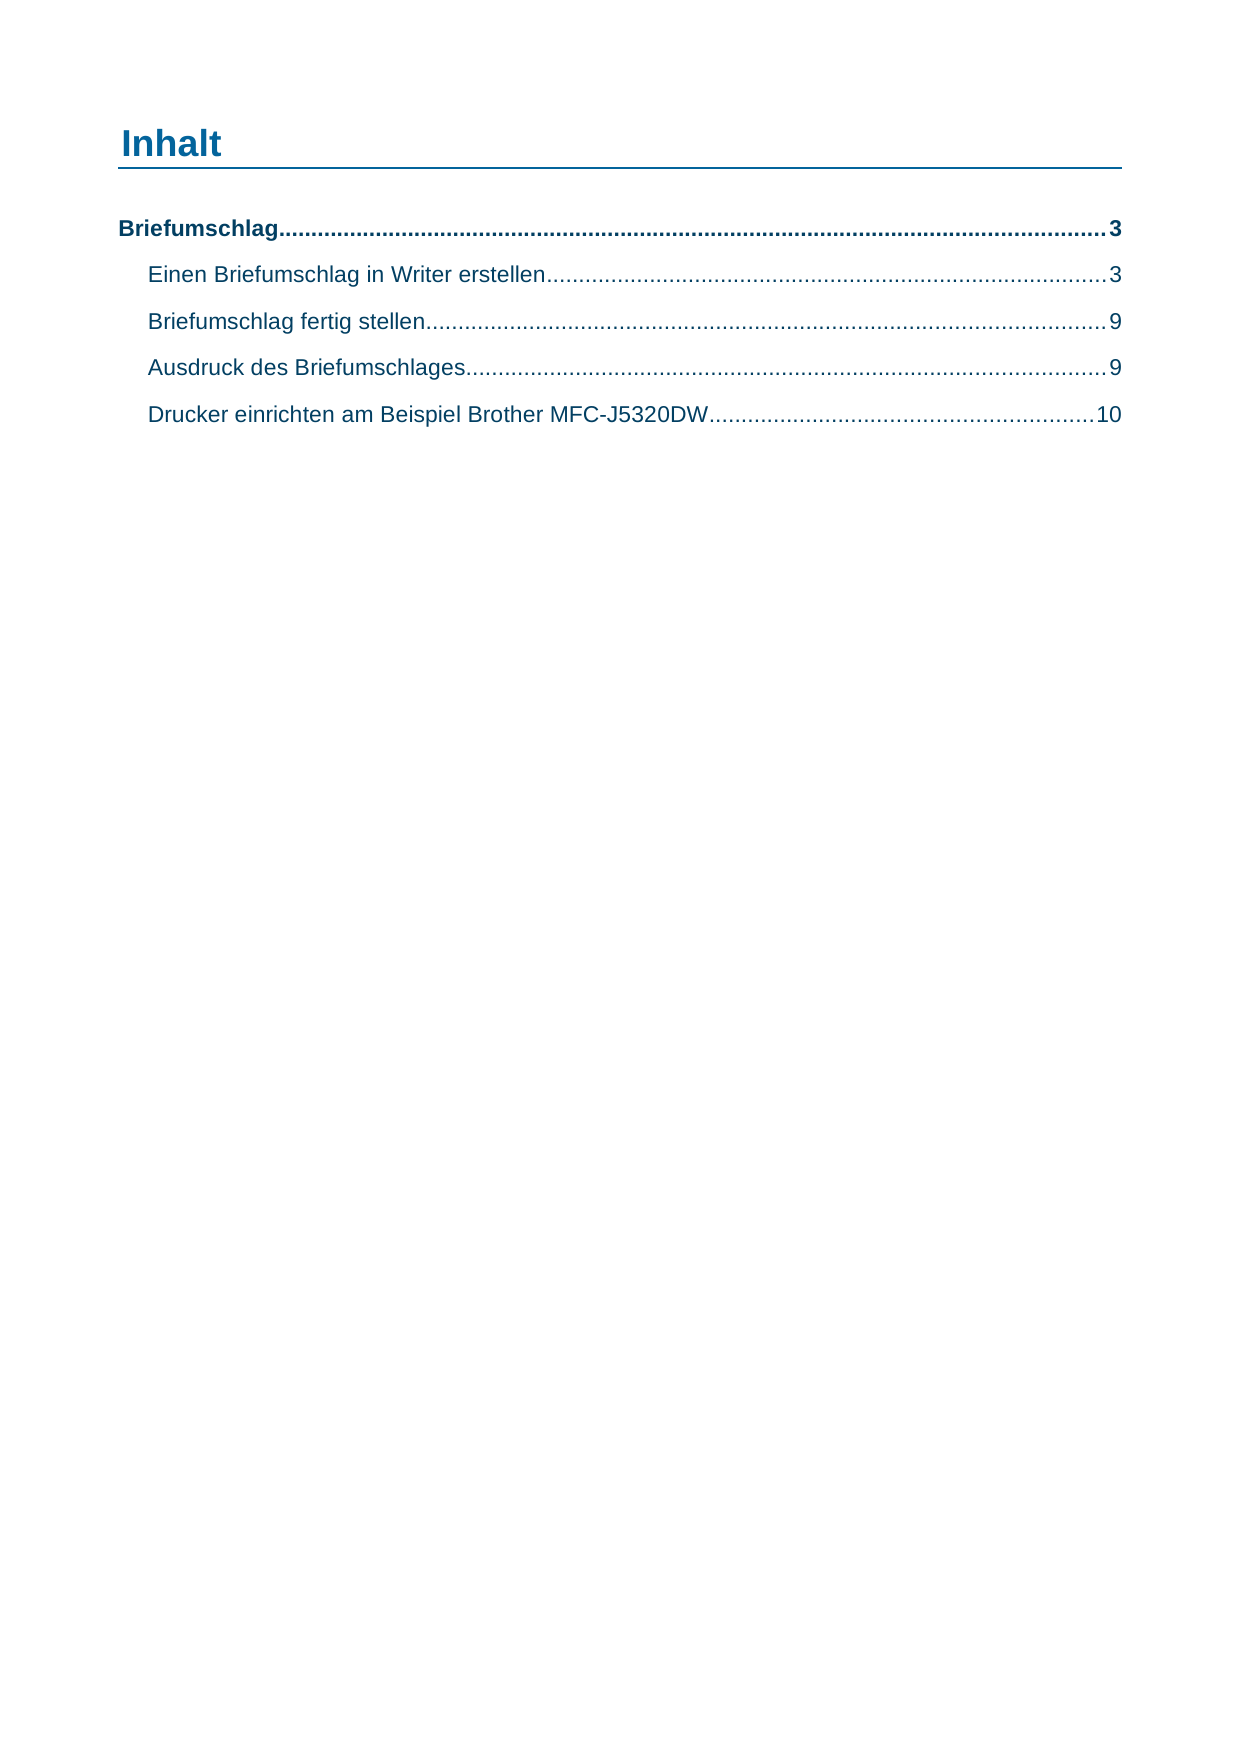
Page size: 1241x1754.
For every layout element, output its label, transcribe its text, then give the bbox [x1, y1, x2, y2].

text Briefumschlag fertig stellen 9 [148, 307, 1122, 334]
text Ausdruck des Briefumschlages 9 [148, 354, 1122, 381]
text Drucker einrichten am Beispiel Brother MFC-J5320DW 10 [148, 400, 1122, 427]
text Briefumschlag 3 [118, 214, 1122, 241]
text Einen Briefumschlag in Writer erstellen 3 [148, 261, 1122, 288]
text Inhalt [118, 118, 1122, 167]
